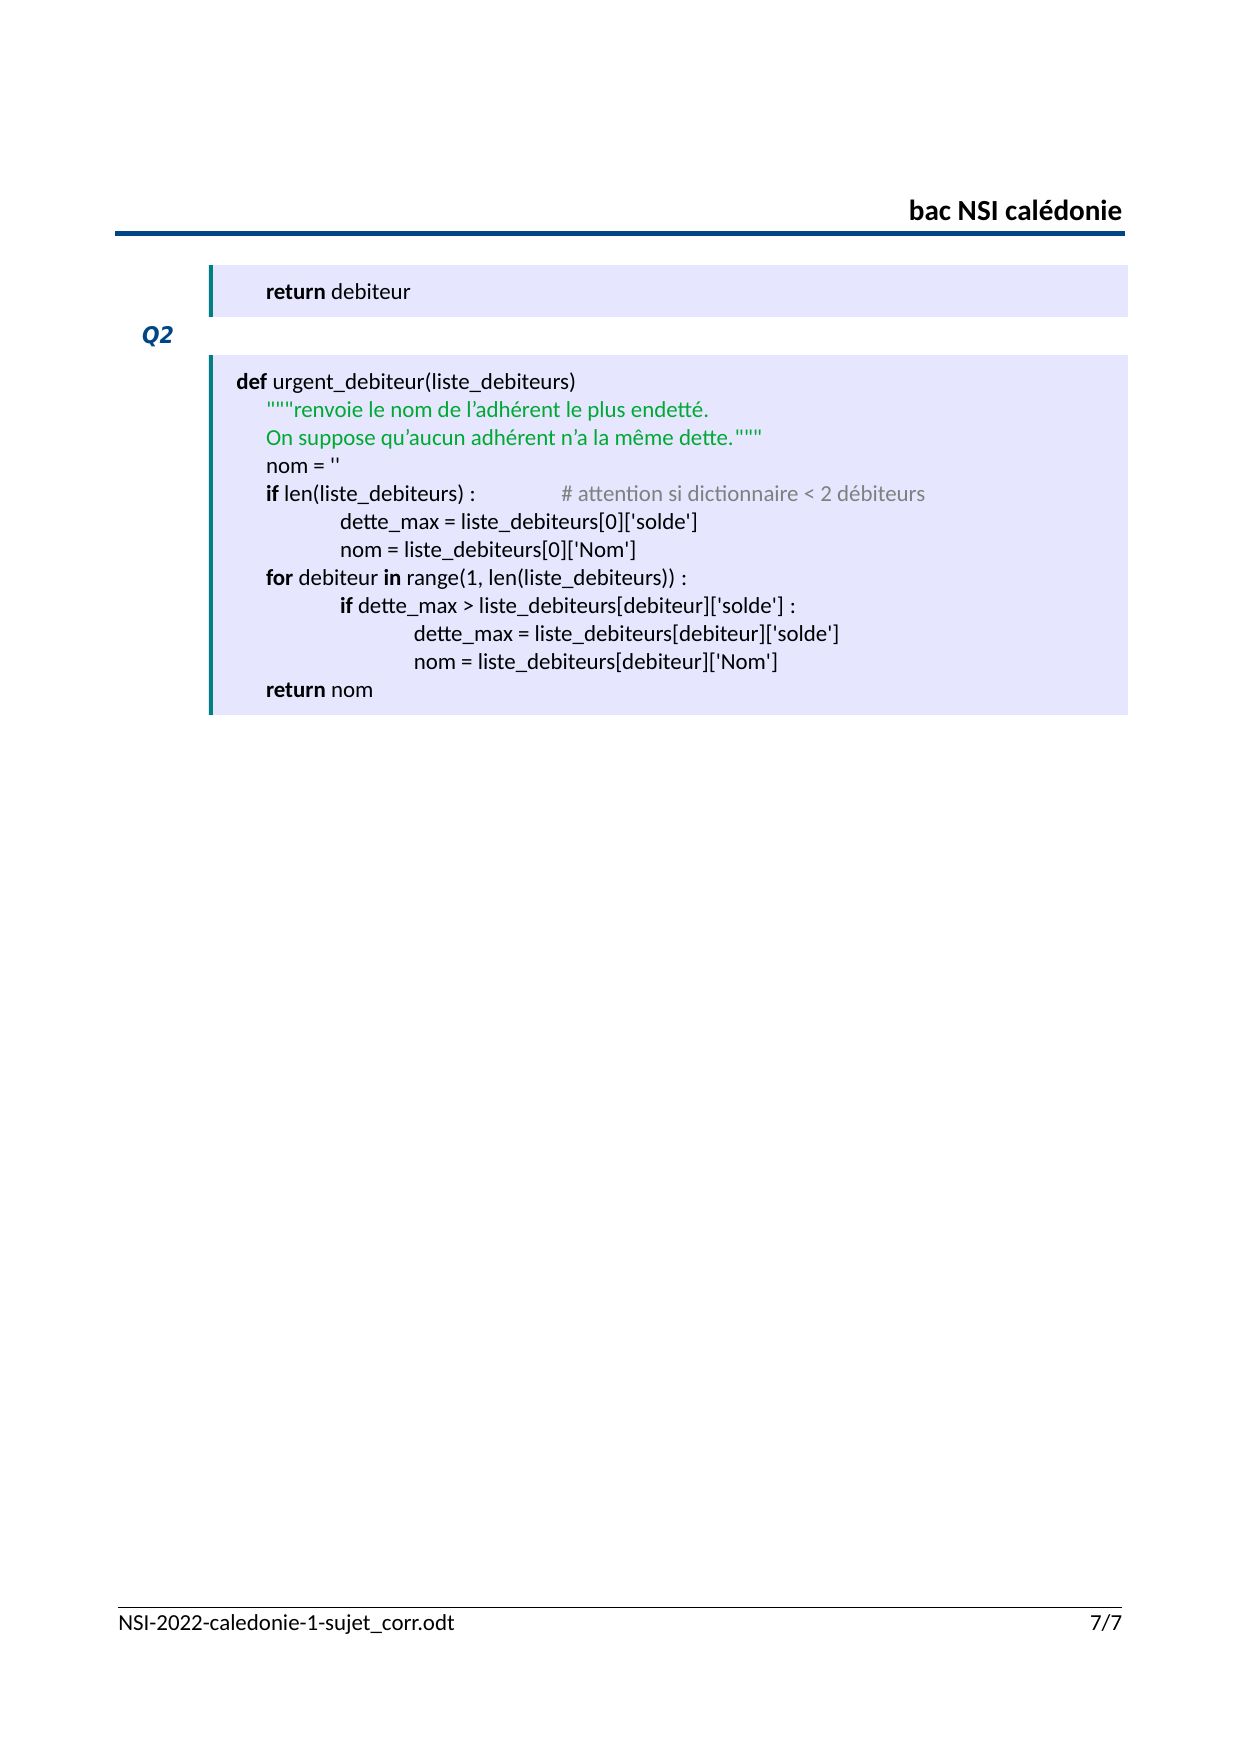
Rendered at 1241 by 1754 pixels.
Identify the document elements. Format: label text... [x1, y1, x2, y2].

text return debiteur [213, 265, 1128, 317]
text for debiteur in range(1, len(liste_debiteurs)) : [213, 563, 1128, 591]
text dette_max = liste_debiteurs[0]['solde'] [213, 507, 1128, 535]
text nom = liste_debiteurs[debiteur]['Nom'] [213, 647, 1128, 675]
text """renvoie le nom de l’adhérent le plus endetté. [213, 395, 1128, 423]
text def urgent_debiteur(liste_debiteurs) [213, 355, 1128, 395]
text dette_max = liste_debiteurs[debiteur]['solde'] [213, 619, 1128, 647]
text if len(liste_debiteurs) : # attention si dictionnaire < 2 débiteurs [213, 479, 1128, 507]
text return nom [213, 675, 1128, 715]
text nom = '' [213, 451, 1128, 479]
text On suppose qu’aucun adhérent n’a la même dette.""" [213, 423, 1128, 451]
subtitle Q2 [142, 323, 1122, 349]
text if dette_max > liste_debiteurs[debiteur]['solde'] : [213, 591, 1128, 619]
text nom = liste_debiteurs[0]['Nom'] [213, 535, 1128, 563]
